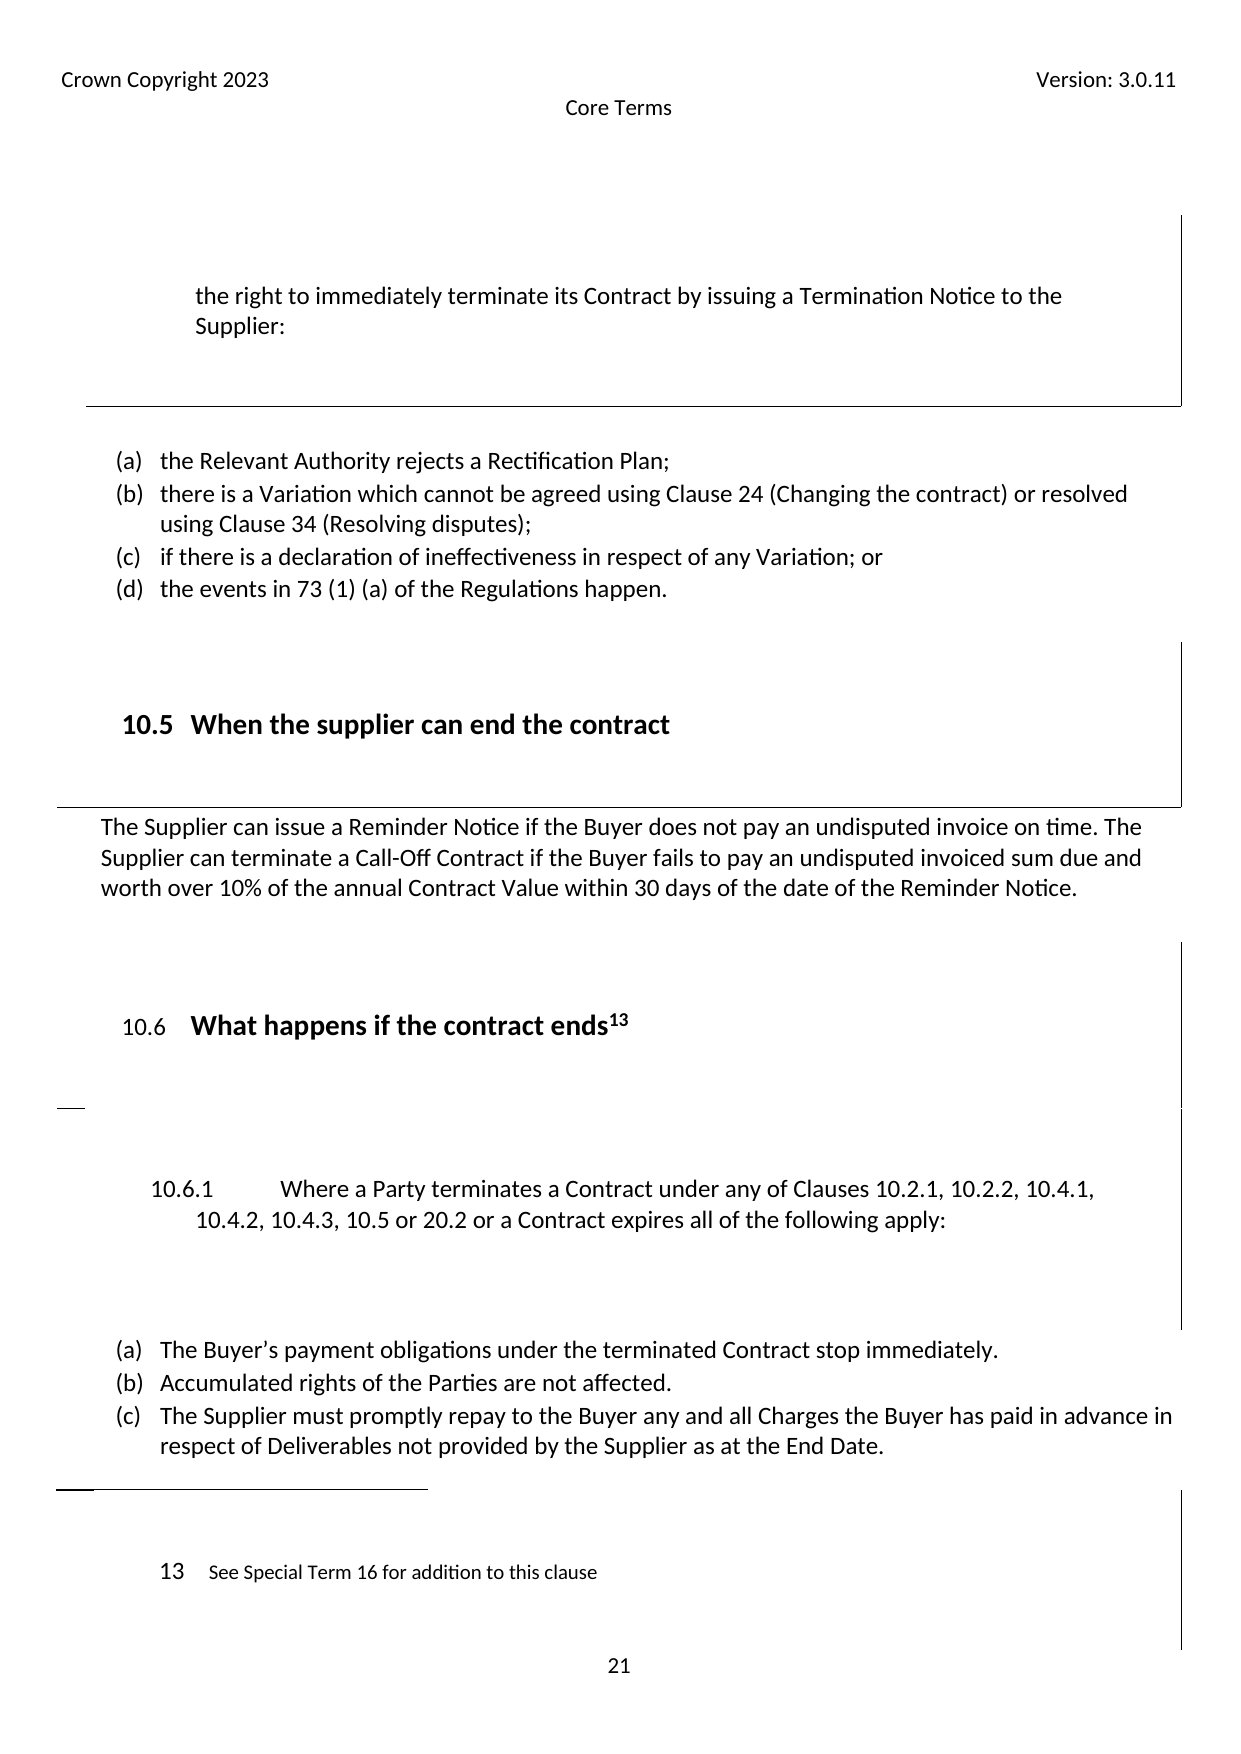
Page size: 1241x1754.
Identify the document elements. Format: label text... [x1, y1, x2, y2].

list What happens if the contract ends [57, 943, 1180, 1107]
list there is a Variation which cannot be agreed using Clause 24 (Changing the contract) or resolved using Clause 34 (Resolving disputes); [115, 478, 1181, 539]
list When the supplier can end the contract [57, 642, 1180, 806]
list the Relevant Authority rejects a Rectification Plan; [115, 445, 1181, 476]
list The Supplier must promptly repay to the Buyer any and all Charges the Buyer has paid in advance in respect of Deliverables not provided by the Supplier as at the End Date. [115, 1400, 1181, 1461]
list The Buyer’s payment obligations under the terminated Contract stop immediately. [115, 1335, 1181, 1365]
list See Special Term 16 for addition to this clause [95, 1491, 1180, 1650]
list Accumulated rights of the Parties are not affected. [115, 1367, 1181, 1398]
list the right to immediately terminate its Contract by issuing a Termination Notice to the Supplier: [86, 216, 1180, 405]
list the events in 73 (1) (a) of the Regulations happen. [115, 574, 1181, 604]
text The Supplier can issue a Reminder Notice if the Buyer does not pay an undisputed invoice on time. The Supplier can terminate a Call-Off Contract if the Buyer fails to pay an undisputed invoiced sum due and worth over 10% of the annual Contract Value within 30 days of the date of the Reminder Notice. [101, 811, 1181, 903]
list Where a Party terminates a Contract under any of Clauses 10.2.1, 10.2.2, 10.4.1, 10.4.2, 10.4.3, 10.5 or 20.2 or a Contract expires all of the following apply: [86, 1109, 1180, 1330]
list if there is a declaration of ineffectiveness in respect of any Variation; or [115, 541, 1181, 572]
